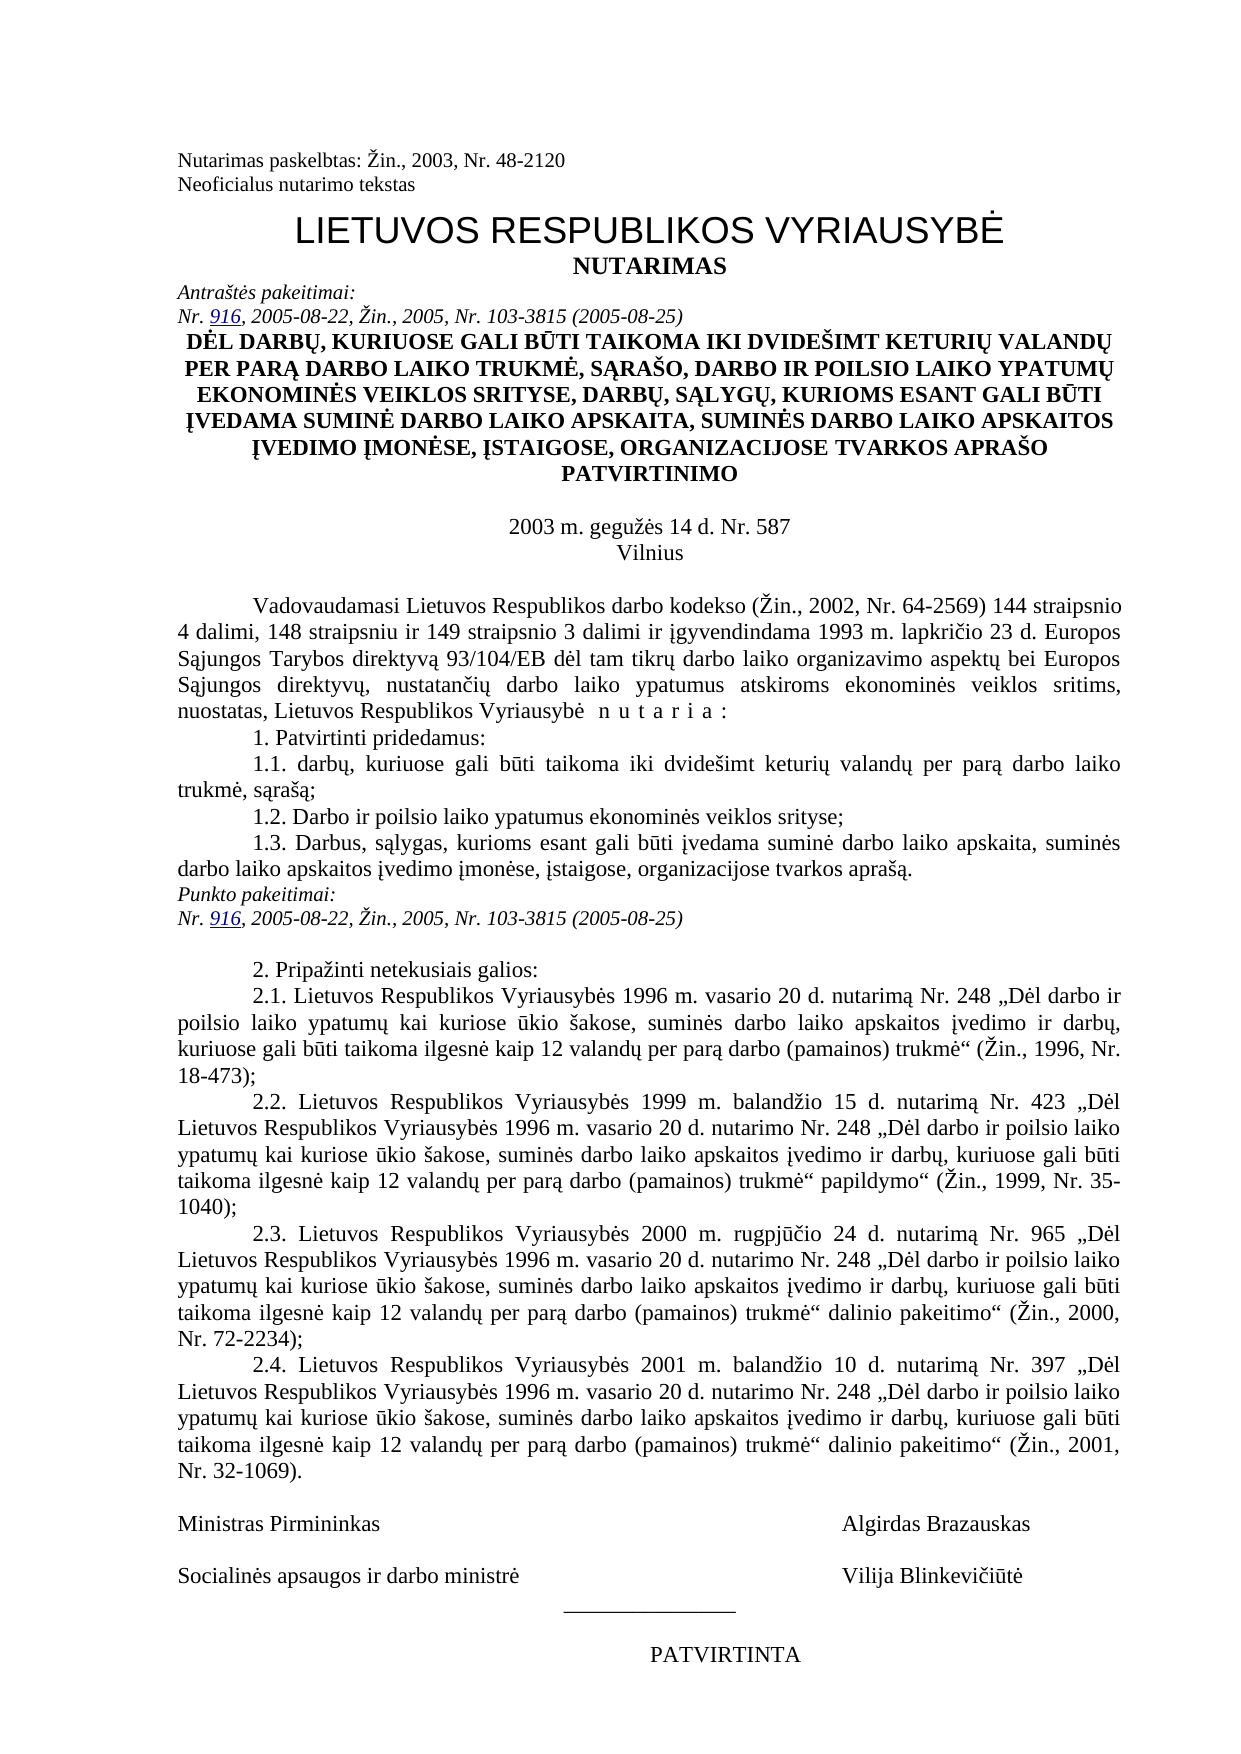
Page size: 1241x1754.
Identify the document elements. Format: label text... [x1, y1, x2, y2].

text Nr. 916, 2005-08-22, Žin., 2005, Nr. 103-3815 (2005-08-25) [177, 906, 1122, 930]
text 1.3. Darbus, sąlygas, kurioms esant gali būti įvedama suminė darbo laiko apskaita, suminės darbo laiko apskaitos įvedimo įmonėse, įstaigose, organizacijose tvarkos aprašą. [177, 829, 1122, 882]
text Vilnius [177, 539, 1122, 566]
text 1.1. darbų, kuriuose gali būti taikoma iki dvidešimt keturių valandų per parą darbo laiko trukmė, sąrašą; [177, 750, 1122, 803]
text Antraštės pakeitimai: [177, 280, 1122, 304]
text NUTARIMAS [177, 251, 1122, 280]
text Vadovaudamasi Lietuvos Respublikos darbo kodekso (Žin., 2002, Nr. 64-2569) 144 straipsnio 4 dalimi, 148 straipsniu ir 149 straipsnio 3 dalimi ir įgyvendindama 1993 m. lapkričio 23 d. Europos Sąjungos Tarybos direktyvą 93/104/EB dėl tam tikrų darbo laiko organizavimo aspektų bei Europos Sąjungos direktyvų, nustatančių darbo laiko ypatumus atskiroms ekonominės veiklos sritims, nuostatas, Lietuvos Respublikos Vyriausybė nutaria: [177, 592, 1122, 724]
text Ministras Pirmininkas Algirdas Brazauskas [177, 1510, 1122, 1536]
text Patvirtinta [650, 1641, 1122, 1668]
text Punkto pakeitimai: [177, 882, 1122, 906]
text 2.2. Lietuvos Respublikos Vyriausybės 1999 m. balandžio 15 d. nutarimą Nr. 423 „Dėl Lietuvos Respublikos Vyriausybės 1996 m. vasario 20 d. nutarimo Nr. 248 „Dėl darbo ir poilsio laiko ypatumų kai kuriose ūkio šakose, suminės darbo laiko apskaitos įvedimo ir darbų, kuriuose gali būti taikoma ilgesnė kaip 12 valandų per parą darbo (pamainos) trukmė“ papildymo“ (Žin., 1999, Nr. 35-1040); [177, 1088, 1122, 1220]
text Nr. 916, 2005-08-22, Žin., 2005, Nr. 103-3815 (2005-08-25) [177, 304, 1122, 328]
text 2. Pripažinti netekusiais galios: [177, 956, 1122, 983]
text 2.4. Lietuvos Respublikos Vyriausybės 2001 m. balandžio 10 d. nutarimą Nr. 397 „Dėl Lietuvos Respublikos Vyriausybės 1996 m. vasario 20 d. nutarimo Nr. 248 „Dėl darbo ir poilsio laiko ypatumų kai kuriose ūkio šakose, suminės darbo laiko apskaitos įvedimo ir darbų, kuriuose gali būti taikoma ilgesnė kaip 12 valandų per parą darbo (pamainos) trukmė“ dalinio pakeitimo“ (Žin., 2001, Nr. 32-1069). [177, 1352, 1122, 1483]
text Socialinės apsaugos ir darbo ministrė Vilija Blinkevičiūtė [177, 1562, 1122, 1589]
subtitle Lietuvos Respublikos Vyriausybė [177, 208, 1122, 251]
text 2003 m. gegužės 14 d. Nr. 587 [177, 513, 1122, 539]
text 1. Patvirtinti pridedamus: [177, 724, 1122, 750]
text _______________ [177, 1589, 1122, 1615]
text 1.2. Darbo ir poilsio laiko ypatumus ekonominės veiklos srityse; [177, 803, 1122, 829]
text 2.3. Lietuvos Respublikos Vyriausybės 2000 m. rugpjūčio 24 d. nutarimą Nr. 965 „Dėl Lietuvos Respublikos Vyriausybės 1996 m. vasario 20 d. nutarimo Nr. 248 „Dėl darbo ir poilsio laiko ypatumų kai kuriose ūkio šakose, suminės darbo laiko apskaitos įvedimo ir darbų, kuriuose gali būti taikoma ilgesnė kaip 12 valandų per parą darbo (pamainos) trukmė“ dalinio pakeitimo“ (Žin., 2000, Nr. 72-2234); [177, 1220, 1122, 1352]
text Nutarimas paskelbtas: Žin., 2003, Nr. 48-2120 [177, 148, 1122, 172]
text Neoficialus nutarimo tekstas [177, 172, 1122, 196]
text DĖL DARBŲ, KURIUOSE GALI BŪTI TAIKOMA IKI DVIDEŠIMT KETURIŲ VALANDŲ PER PARĄ DARBO LAIKO TRUKMĖ, SĄRAŠO, DARBO IR POILSIO LAIKO YPATUMŲ EKONOMINĖS VEIKLOS SRITYSE, DARBŲ, SĄLYGŲ, KURIOMS ESANT GALI BŪTI ĮVEDAMA SUMINĖ DARBO LAIKO APSKAITA, SUMINĖS DARBO LAIKO APSKAITOS ĮVEDIMO ĮMONĖSE, ĮSTAIGOSE, ORGANIZACIJOSE TVARKOS APRAŠO PATVIRTINIMO [177, 328, 1122, 486]
text 2.1. Lietuvos Respublikos Vyriausybės 1996 m. vasario 20 d. nutarimą Nr. 248 „Dėl darbo ir poilsio laiko ypatumų kai kuriose ūkio šakose, suminės darbo laiko apskaitos įvedimo ir darbų, kuriuose gali būti taikoma ilgesnė kaip 12 valandų per parą darbo (pamainos) trukmė“ (Žin., 1996, Nr. 18-473); [177, 983, 1122, 1088]
